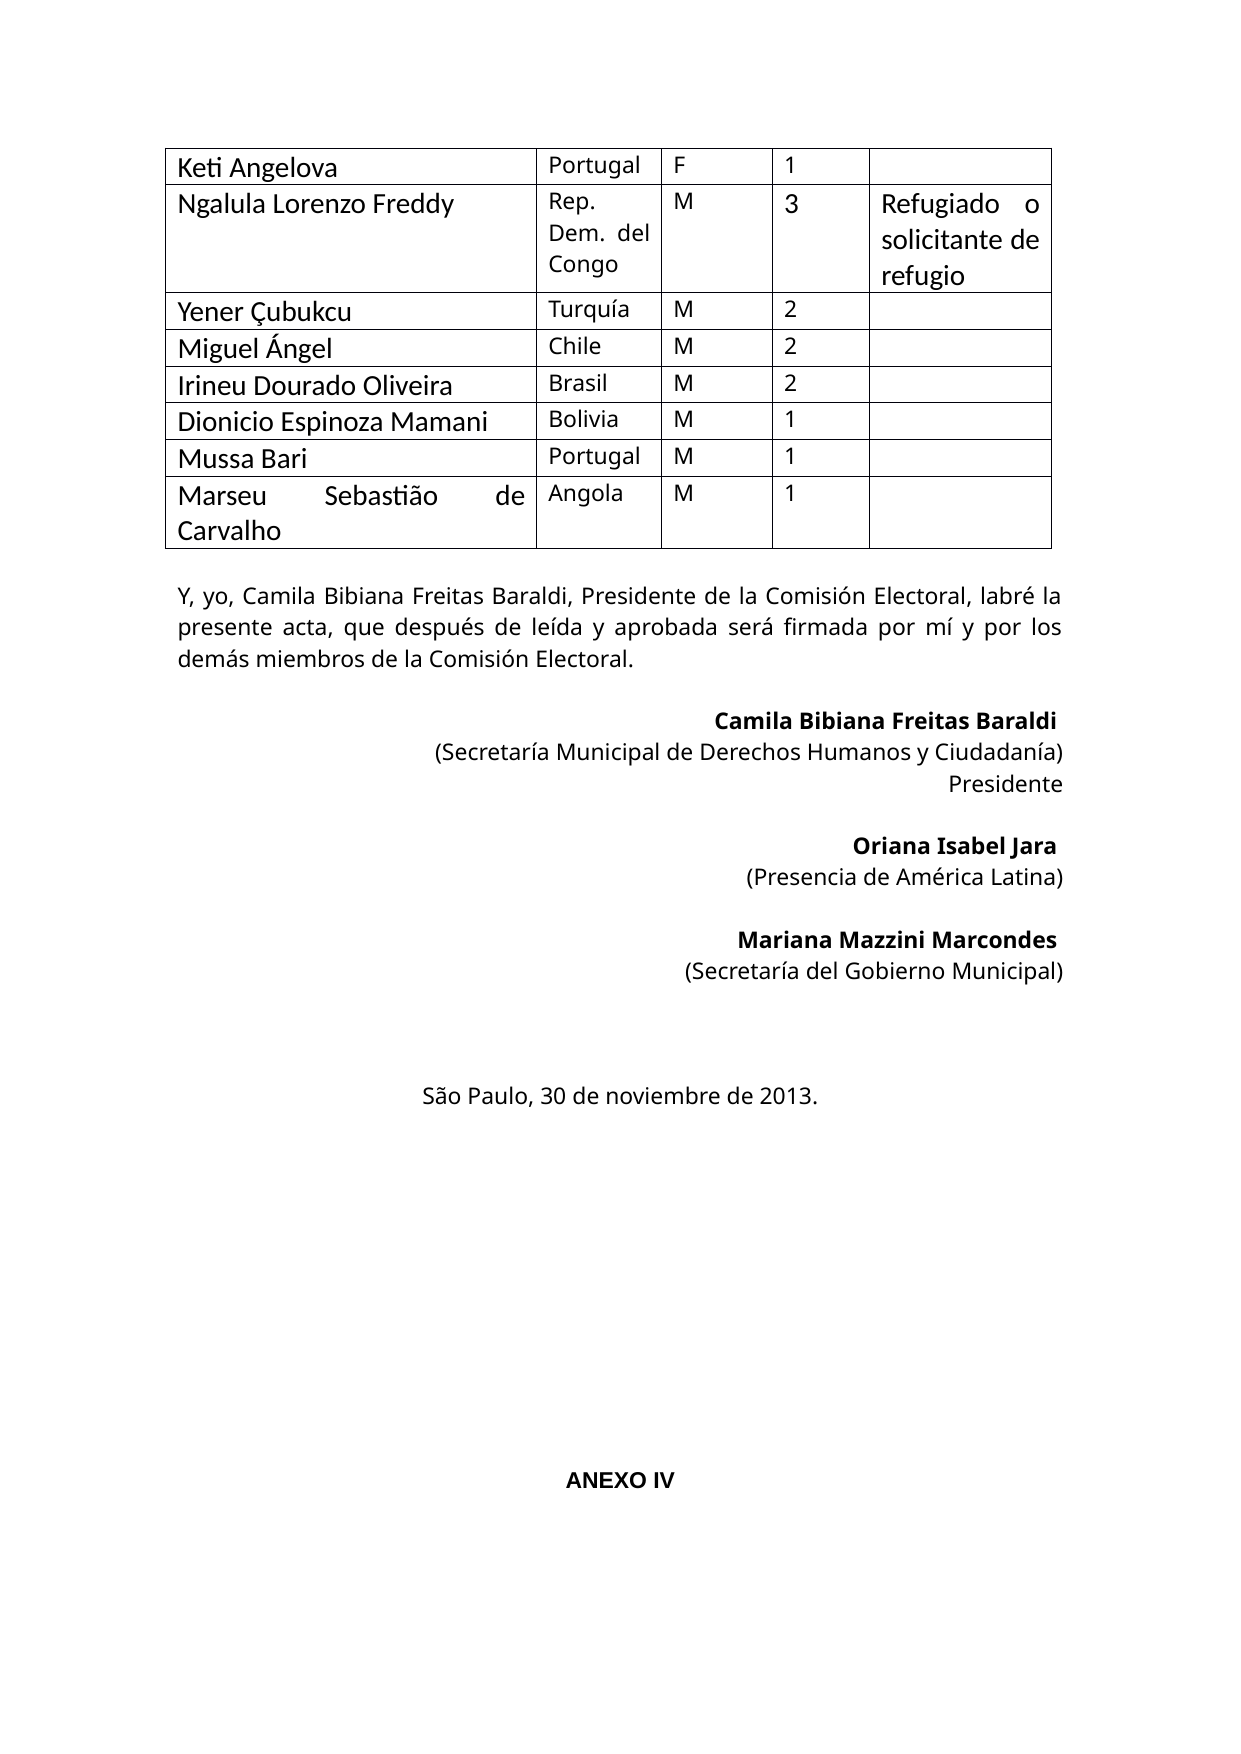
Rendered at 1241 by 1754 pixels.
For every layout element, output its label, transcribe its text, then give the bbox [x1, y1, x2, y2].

text Presidente [177, 768, 1063, 799]
table_cell [870, 293, 1051, 329]
table_cell [870, 367, 1051, 402]
table_cell 1 [773, 477, 869, 548]
text ANEXO IV [177, 1467, 1063, 1493]
table_cell Irineu Dourado Oliveira [166, 367, 536, 402]
table_cell Dionicio Espinoza Mamani [166, 403, 536, 439]
table_cell Rep. Dem. del Congo [537, 185, 661, 292]
text São Paulo, 30 de noviembre de 2013. [177, 1080, 1063, 1111]
text Oriana Isabel Jara [177, 830, 1063, 861]
table_cell Keti Angelova [166, 149, 536, 184]
table_cell Yener Çubukcu [166, 293, 536, 329]
table_cell 2 [773, 293, 869, 329]
table_cell Refugiado o solicitante de refugio [870, 185, 1051, 292]
table_cell F [662, 149, 772, 184]
table_cell Portugal [537, 440, 661, 476]
table_cell 3 [773, 185, 869, 292]
table_cell Ngalula Lorenzo Freddy [166, 185, 536, 292]
table_cell [870, 330, 1051, 366]
text Mariana Mazzini Marcondes [177, 924, 1063, 955]
table_cell [870, 403, 1051, 439]
table_cell Turquía [537, 293, 661, 329]
table_cell Mussa Bari [166, 440, 536, 476]
table_cell [870, 440, 1051, 476]
table_cell 1 [773, 403, 869, 439]
table_cell Angola [537, 477, 661, 548]
table_cell 1 [773, 440, 869, 476]
table_cell M [662, 185, 772, 292]
table_cell Portugal [537, 149, 661, 184]
text Y, yo, Camila Bibiana Freitas Baraldi, Presidente de la Comisión Electoral, labré la presente acta, que después de leída y aprobada será firmada por mí y por los demás miembros de la Comisión Electoral. [177, 580, 1063, 674]
table_cell M [662, 330, 772, 366]
table_cell M [662, 403, 772, 439]
table_cell Chile [537, 330, 661, 366]
table_cell M [662, 293, 772, 329]
text (Secretaría Municipal de Derechos Humanos y Ciudadanía) [177, 736, 1063, 768]
table_cell M [662, 440, 772, 476]
table_cell 2 [773, 330, 869, 366]
table_cell 1 [773, 149, 869, 184]
table_cell Miguel Ángel [166, 330, 536, 366]
table_cell [870, 149, 1051, 184]
text Camila Bibiana Freitas Baraldi [177, 705, 1063, 736]
table_cell Brasil [537, 367, 661, 402]
table_cell M [662, 367, 772, 402]
text (Secretaría del Gobierno Municipal) [177, 955, 1063, 986]
table_cell Bolivia [537, 403, 661, 439]
table_cell Marseu Sebastião de Carvalho [166, 477, 536, 548]
text (Presencia de América Latina) [177, 861, 1063, 893]
table_cell M [662, 477, 772, 548]
table_cell [870, 477, 1051, 548]
table_cell 2 [773, 367, 869, 402]
